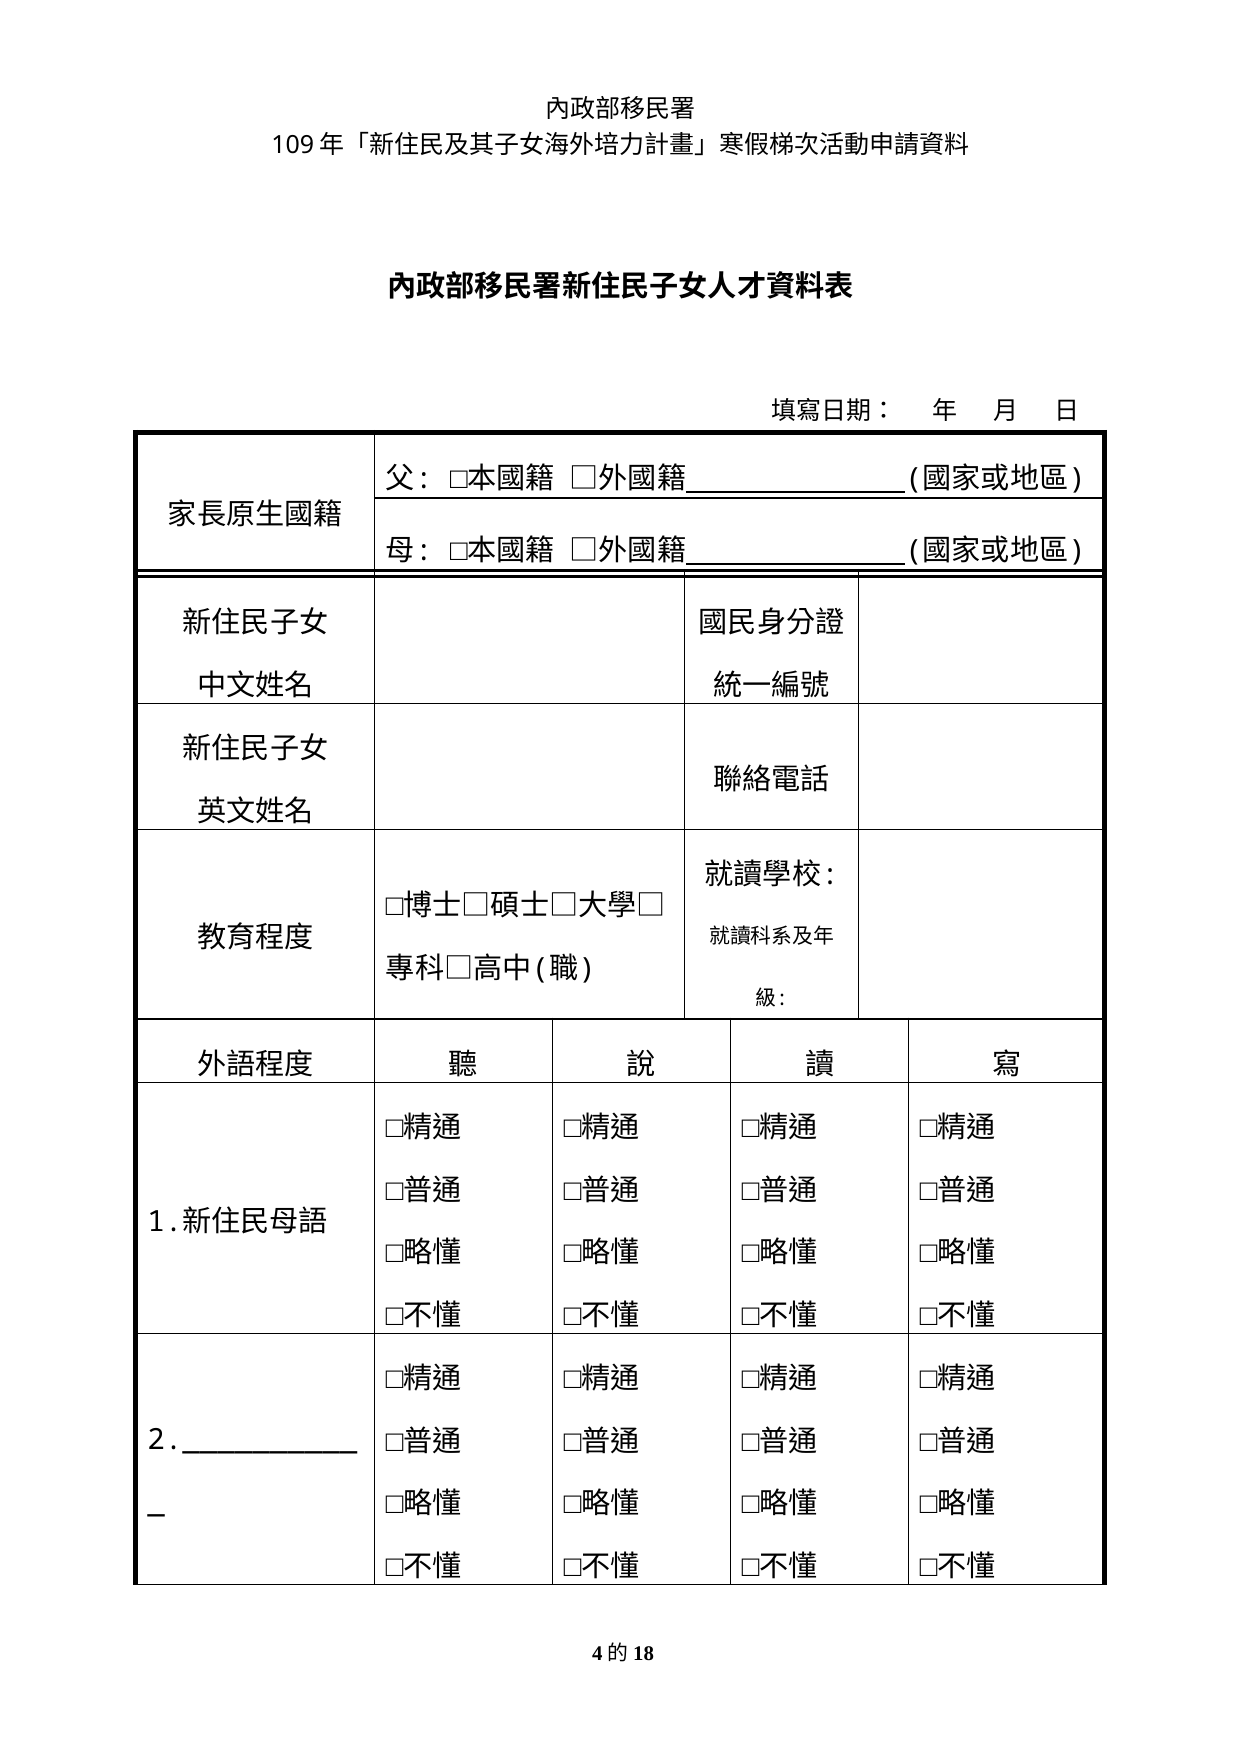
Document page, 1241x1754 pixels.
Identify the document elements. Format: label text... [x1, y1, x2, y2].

table_cell 聽 [375, 1020, 552, 1082]
table_cell □精通 □普通 □略懂 □不懂 [553, 1334, 730, 1584]
table_header 父: □本國籍 □外國籍 (國家或地區) [375, 435, 1102, 497]
table_cell 聯絡電話 [685, 704, 858, 829]
table_cell □精通 □普通 □略懂 □不懂 [909, 1083, 1102, 1333]
table_cell [859, 704, 1102, 829]
table_cell 2.___________ [138, 1334, 374, 1584]
table_cell 外語程度 [138, 1020, 374, 1082]
table_cell [859, 578, 1102, 703]
table_cell 說 [553, 1020, 730, 1082]
table_cell □博士□碩士□大學□專科□高中(職) [375, 830, 684, 1018]
table_cell □精通 □普通 □略懂 □不懂 [375, 1083, 552, 1333]
table_cell 1.新住民母語 [138, 1083, 374, 1333]
table_cell 國民身分證統一編號 [685, 578, 858, 703]
table_cell □精通 □普通 □略懂 □不懂 [731, 1083, 908, 1333]
table_cell 新住民子女 英文姓名 [138, 704, 374, 829]
table_cell 就讀學校: 就讀科系及年級: [685, 830, 858, 1018]
table_cell 母: □本國籍 □外國籍 (國家或地區) [375, 499, 1102, 569]
table_cell □精通 □普通 □略懂 □不懂 [731, 1334, 908, 1584]
table_cell □精通 □普通 □略懂 □不懂 [909, 1334, 1102, 1584]
table_cell □精通 □普通 □略懂 □不懂 [553, 1083, 730, 1333]
table_cell 寫 [909, 1020, 1102, 1082]
table_cell 新住民子女 中文姓名 [138, 578, 374, 703]
table_cell [375, 704, 684, 829]
text 填寫日期： 年 月 日 [136, 367, 1079, 430]
table_cell 讀 [731, 1020, 908, 1082]
text 內政部移民署新住民子女人才資料表 [136, 242, 1104, 305]
table_cell 教育程度 [138, 830, 374, 1018]
table_cell [859, 830, 1102, 1018]
table_cell [375, 578, 684, 703]
table_cell □精通 □普通 □略懂 □不懂 [375, 1334, 552, 1584]
table_header 家長原生國籍 [138, 435, 374, 569]
